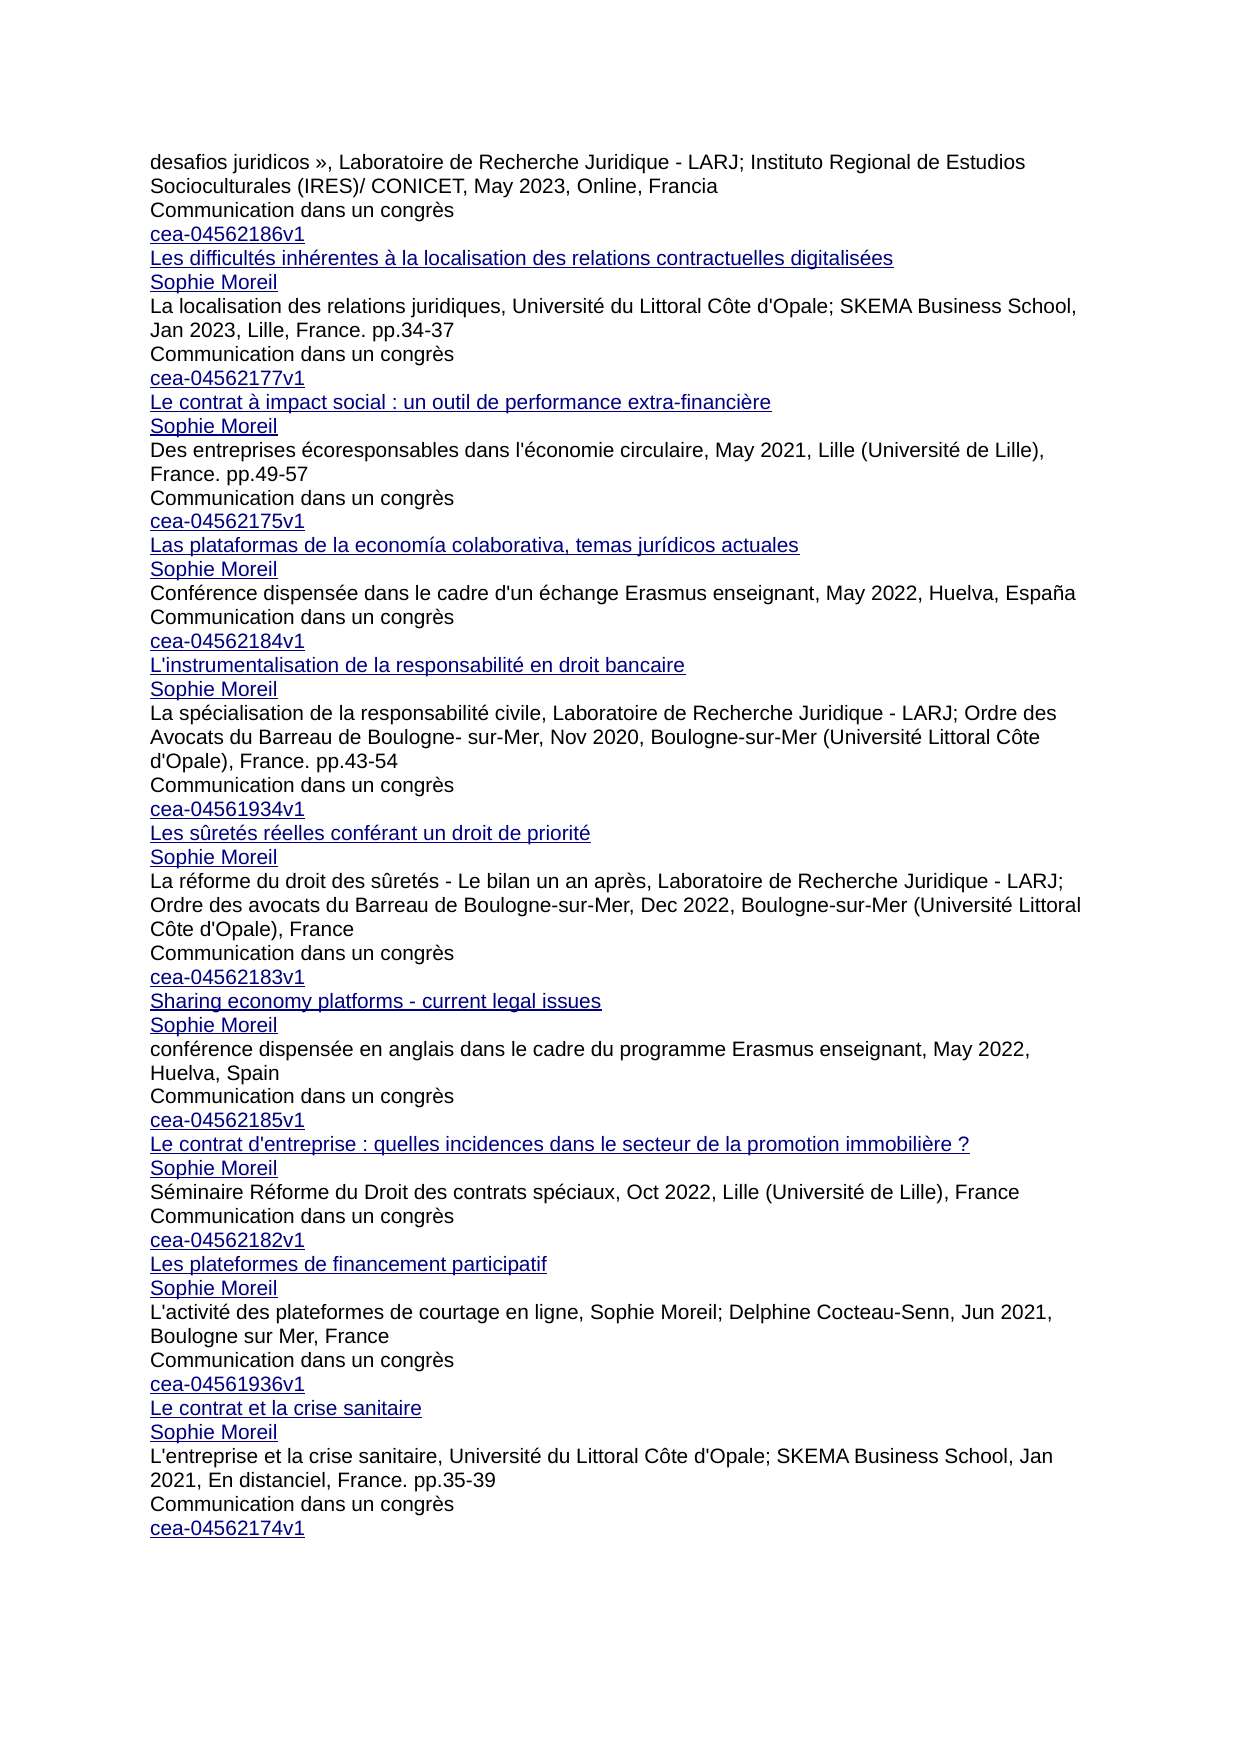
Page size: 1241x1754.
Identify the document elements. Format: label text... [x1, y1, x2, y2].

table_cell Las plataformas de la economía colaborativa, temas jurídicos actuales Sophie Moreil Développement de l’économie numérique : défis juridiques » /« Desarollo de la economia digital : desafios juridicos », Laboratoire de Recherche Juridique - LARJ; Instituto Regional de Estudios Socioculturales (IRES)/ CONICET, May 2023, Online, Francia Communication dans un congrès cea-04562186v1 [150, 150, 1090, 246]
table_cell Le contrat à impact social : un outil de performance extra-financière Sophie Moreil Des entreprises écoresponsables dans l'économie circulaire, May 2021, Lille (Université de Lille), France. pp.49-57 Communication dans un congrès cea-04562175v1 [150, 390, 1090, 533]
table_cell Les sûretés réelles conférant un droit de priorité Sophie Moreil La réforme du droit des sûretés - Le bilan un an après, Laboratoire de Recherche Juridique - LARJ; Ordre des avocats du Barreau de Boulogne-sur-Mer, Dec 2022, Boulogne-sur-Mer (Université Littoral Côte d'Opale), France Communication dans un congrès cea-04562183v1 [150, 821, 1090, 988]
table_cell Les plateformes de financement participatif Sophie Moreil L'activité des plateformes de courtage en ligne, Sophie Moreil; Delphine Cocteau-Senn, Jun 2021, Boulogne sur Mer, France Communication dans un congrès cea-04561936v1 [150, 1252, 1090, 1396]
table_cell Le contrat d'entreprise : quelles incidences dans le secteur de la promotion immobilière ? Sophie Moreil Séminaire Réforme du Droit des contrats spéciaux, Oct 2022, Lille (Université de Lille), France Communication dans un congrès cea-04562182v1 [150, 1132, 1090, 1252]
table_cell Las plataformas de la economía colaborativa, temas jurídicos actuales Sophie Moreil Conférence dispensée dans le cadre d'un échange Erasmus enseignant, May 2022, Huelva, España Communication dans un congrès cea-04562184v1 [150, 533, 1090, 653]
table_cell Le contrat et la crise sanitaire Sophie Moreil L'entreprise et la crise sanitaire, Université du Littoral Côte d'Opale; SKEMA Business School, Jan 2021, En distanciel, France. pp.35-39 Communication dans un congrès cea-04562174v1 [150, 1396, 1090, 1539]
table_cell Sharing economy platforms - current legal issues Sophie Moreil conférence dispensée en anglais dans le cadre du programme Erasmus enseignant, May 2022, Huelva, Spain Communication dans un congrès cea-04562185v1 [150, 989, 1090, 1132]
table_cell L'instrumentalisation de la responsabilité en droit bancaire Sophie Moreil La spécialisation de la responsabilité civile, Laboratoire de Recherche Juridique - LARJ; Ordre des Avocats du Barreau de Boulogne- sur-Mer, Nov 2020, Boulogne-sur-Mer (Université Littoral Côte d'Opale), France. pp.43-54 Communication dans un congrès cea-04561934v1 [150, 653, 1090, 821]
table_cell Les difficultés inhérentes à la localisation des relations contractuelles digitalisées Sophie Moreil La localisation des relations juridiques, Université du Littoral Côte d'Opale; SKEMA Business School, Jan 2023, Lille, France. pp.34-37 Communication dans un congrès cea-04562177v1 [150, 246, 1090, 389]
